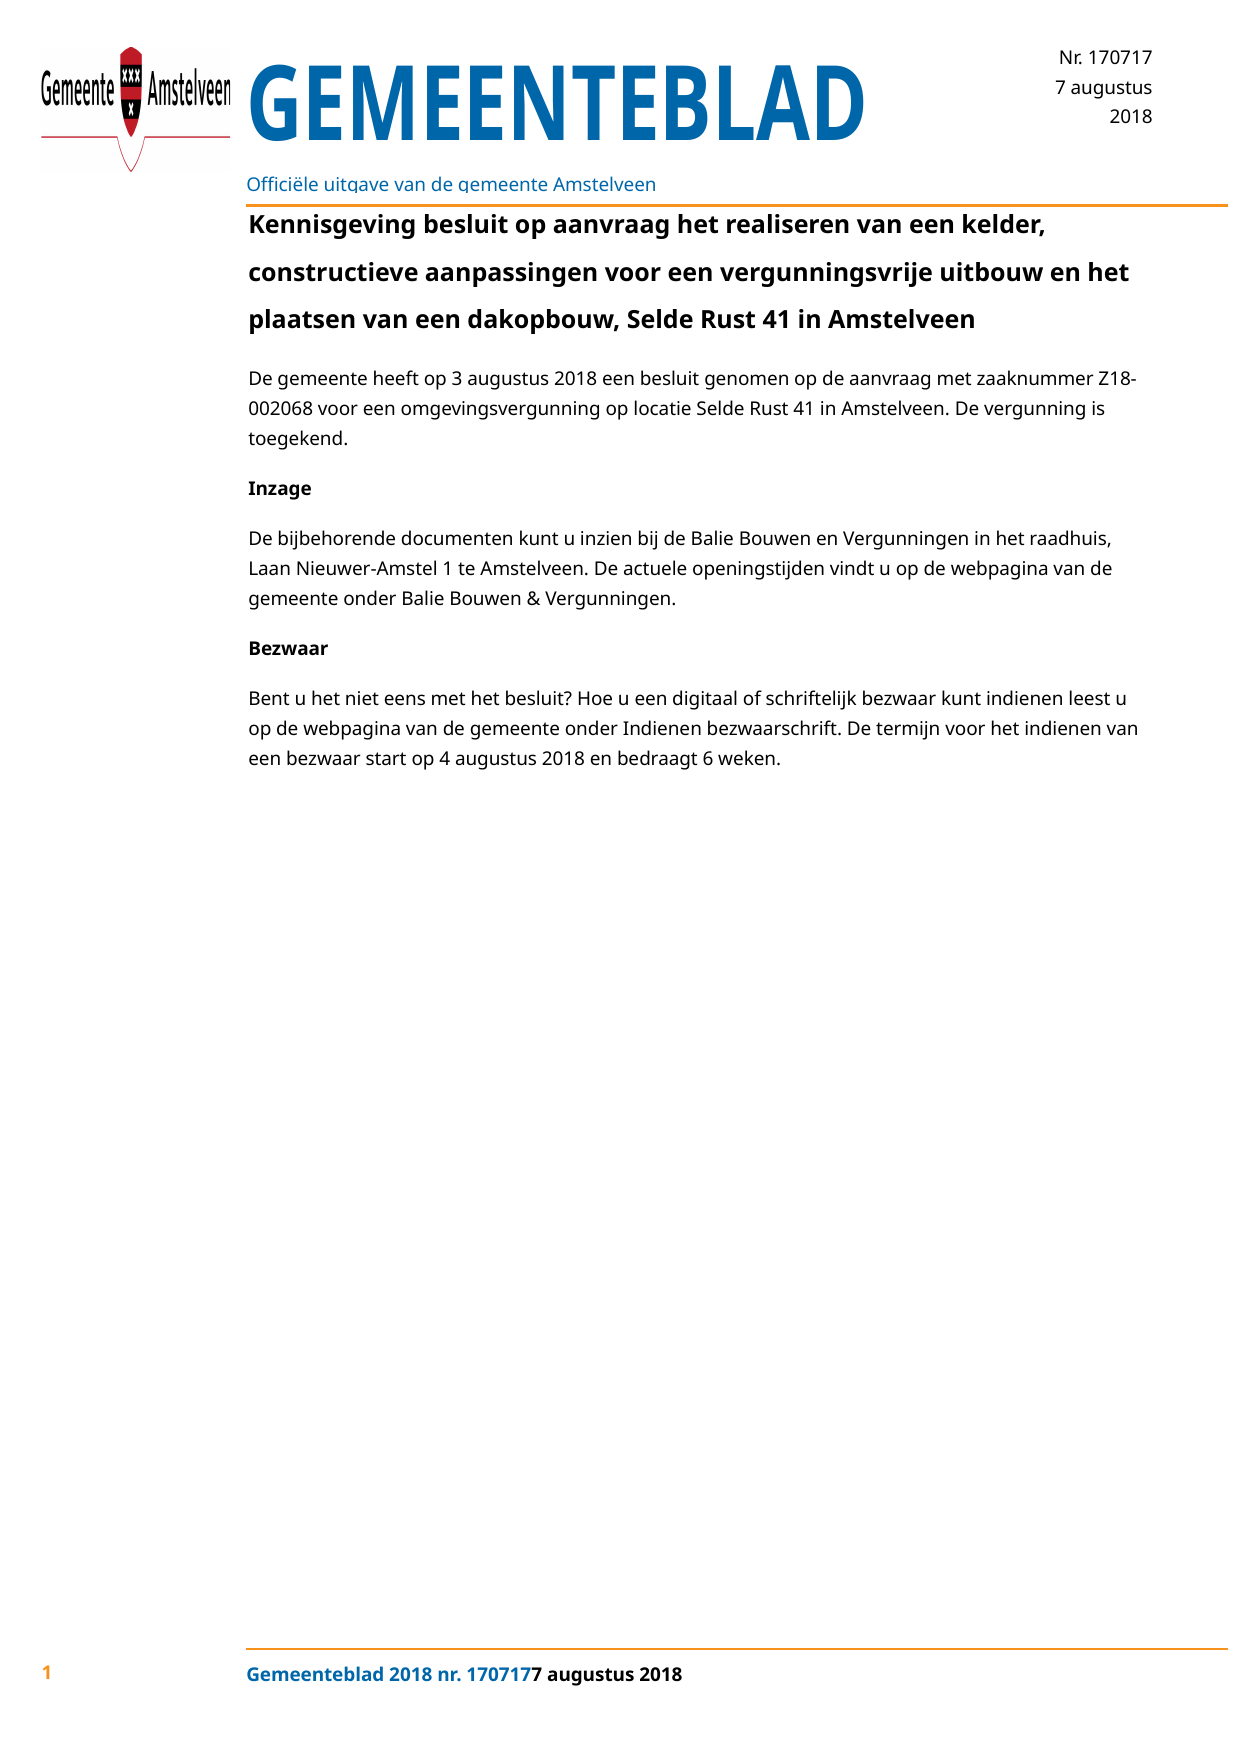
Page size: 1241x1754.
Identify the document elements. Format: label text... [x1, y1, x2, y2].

text Inzage [248, 475, 1152, 501]
text De bijbehorende documenten kunt u inzien bij de Balie Bouwen en Vergunningen in het raadhuis, Laan Nieuwer-Amstel 1 te Amstelveen. De actuele openingstijden vindt u op de webpagina van de gemeente onder Balie Bouwen & Vergunningen. [248, 526, 1152, 610]
text Kennisgeving besluit op aanvraag het realiseren van een kelder, constructieve aanpassingen voor een vergunningsvrije uitbouw en het plaatsen van een dakopbouw, Selde Rust 41 in Amstelveen [248, 207, 1152, 336]
text Bezwaar [248, 635, 1152, 661]
text Bent u het niet eens met het besluit? Hoe u een digitaal of schriftelijk bezwaar kunt indienen leest u op de webpagina van de gemeente onder Indienen bezwaarschrift. De termijn voor het indienen van een bezwaar start op 4 augustus 2018 en bedraagt 6 weken. [248, 686, 1152, 770]
picture [41, 47, 231, 172]
text De gemeente heeft op 3 augustus 2018 een besluit genomen op de aanvraag met zaaknummer Z18-002068 voor een omgevingsvergunning op locatie Selde Rust 41 in Amstelveen. De vergunning is toegekend. [248, 366, 1152, 450]
